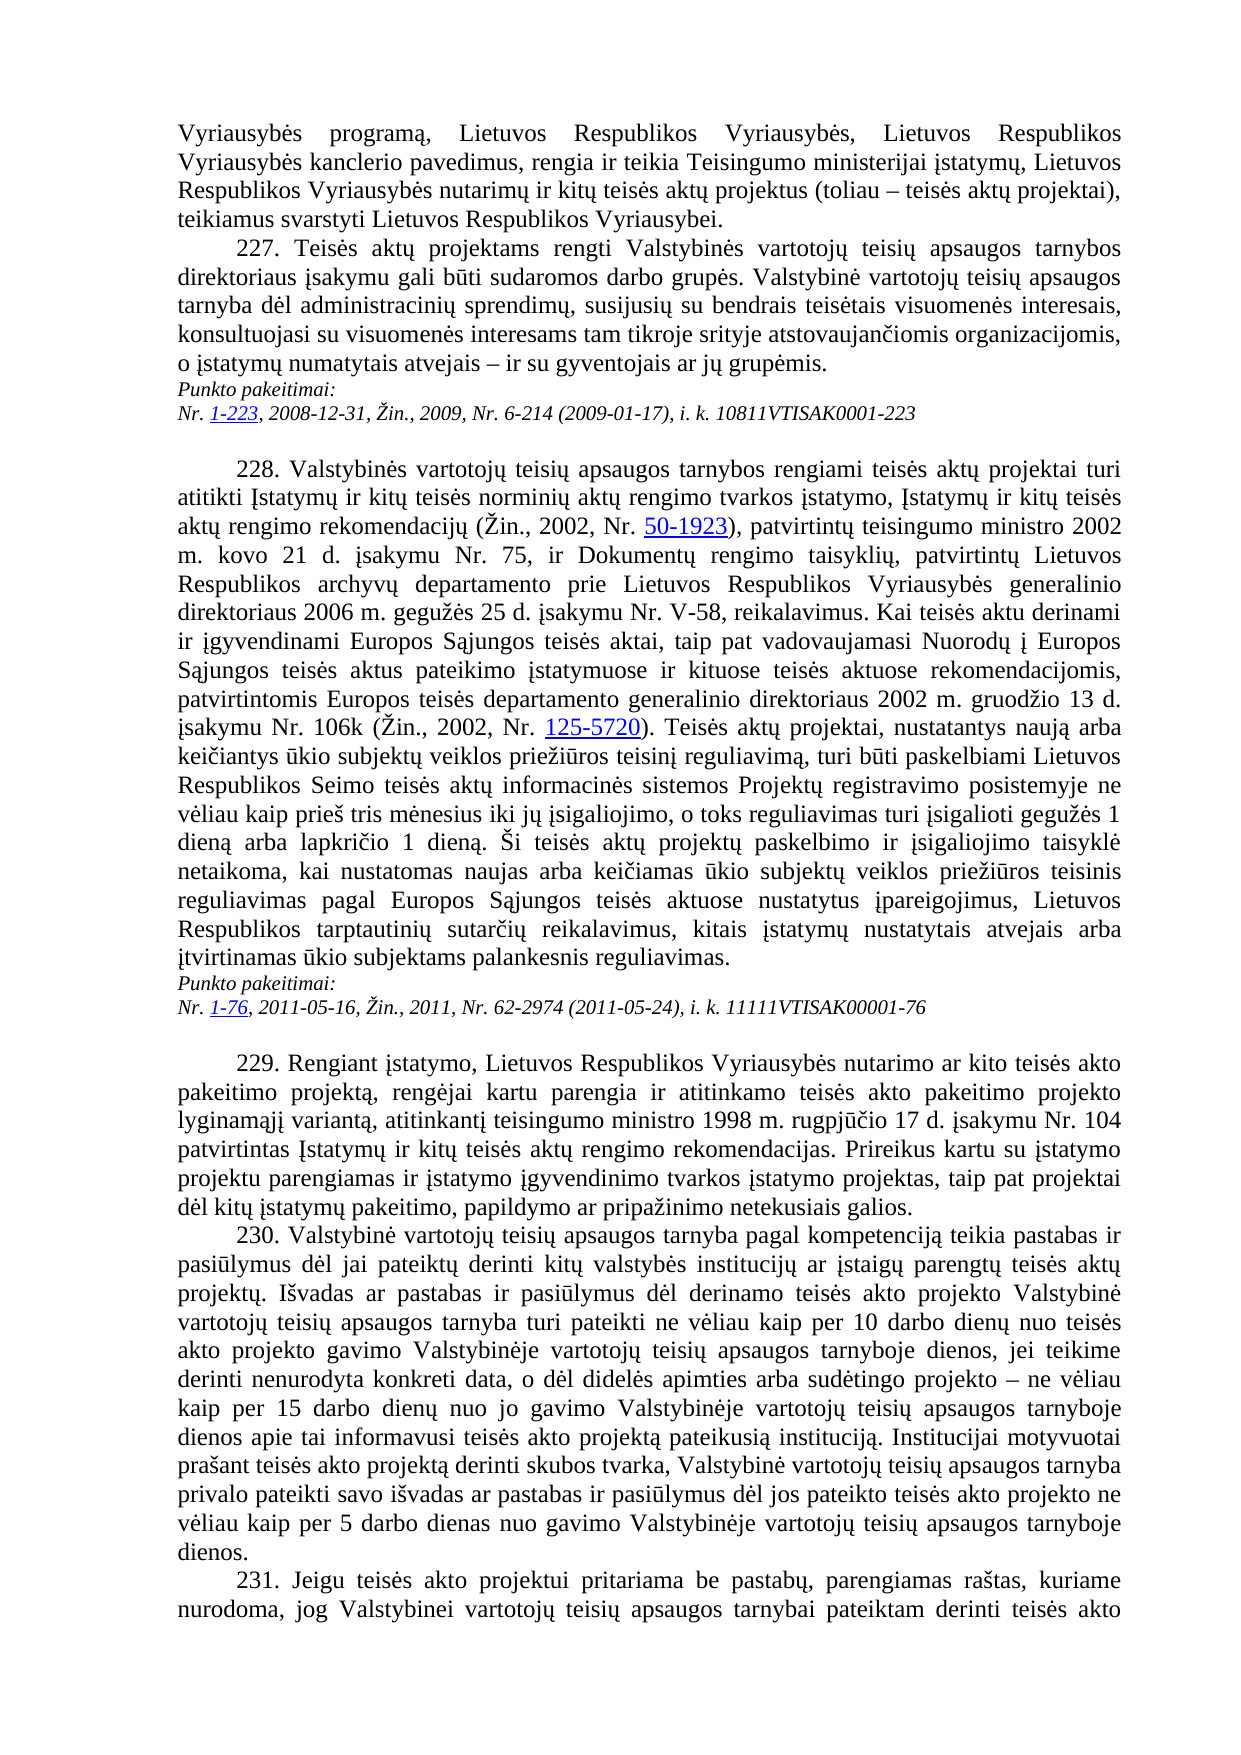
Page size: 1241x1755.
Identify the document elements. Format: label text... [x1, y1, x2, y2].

text Punkto pakeitimai: [177, 971, 1122, 995]
text Vyriausybės programą, Lietuvos Respublikos Vyriausybės, Lietuvos Respublikos Vyriausybės kanclerio pavedimus, rengia ir teikia Teisingumo ministerijai įstatymų, Lietuvos Respublikos Vyriausybės nutarimų ir kitų teisės aktų projektus (toliau – teisės aktų projektai), teikiamus svarstyti Lietuvos Respublikos Vyriausybei. [177, 118, 1122, 233]
text 231. Jeigu teisės akto projektui pritariama be pastabų, parengiamas raštas, kuriame nurodoma, jog Valstybinei vartotojų teisių apsaugos tarnybai pateiktam derinti teisės akto [177, 1566, 1122, 1623]
text 229. Rengiant įstatymo, Lietuvos Respublikos Vyriausybės nutarimo ar kito teisės akto pakeitimo projektą, rengėjai kartu parengia ir atitinkamo teisės akto pakeitimo projekto lyginamąjį variantą, atitinkantį teisingumo ministro 1998 m. rugpjūčio 17 d. įsakymu Nr. 104 patvirtintas Įstatymų ir kitų teisės aktų rengimo rekomendacijas. Prireikus kartu su įstatymo projektu parengiamas ir įstatymo įgyvendinimo tvarkos įstatymo projektas, taip pat projektai dėl kitų įstatymų pakeitimo, papildymo ar pripažinimo netekusiais galios. [177, 1048, 1122, 1221]
text 228. Valstybinės vartotojų teisių apsaugos tarnybos rengiami teisės aktų projektai turi atitikti Įstatymų ir kitų teisės norminių aktų rengimo tvarkos įstatymo, Įstatymų ir kitų teisės aktų rengimo rekomendacijų (Žin., 2002, Nr. 50-1923), patvirtintų teisingumo ministro 2002 m. kovo 21 d. įsakymu Nr. 75, ir Dokumentų rengimo taisyklių, patvirtintų Lietuvos Respublikos archyvų departamento prie Lietuvos Respublikos Vyriausybės generalinio direktoriaus 2006 m. gegužės 25 d. įsakymu Nr. V-58, reikalavimus. Kai teisės aktu derinami ir įgyvendinami Europos Sąjungos teisės aktai, taip pat vadovaujamasi Nuorodų į Europos Sąjungos teisės aktus pateikimo įstatymuose ir kituose teisės aktuose rekomendacijomis, patvirtintomis Europos teisės departamento generalinio direktoriaus 2002 m. gruodžio 13 d. įsakymu Nr. 106k (Žin., 2002, Nr. 125-5720). Teisės aktų projektai, nustatantys naują arba keičiantys ūkio subjektų veiklos priežiūros teisinį reguliavimą, turi būti paskelbiami Lietuvos Respublikos Seimo teisės aktų informacinės sistemos Projektų registravimo posistemyje ne vėliau kaip prieš tris mėnesius iki jų įsigaliojimo, o toks reguliavimas turi įsigalioti gegužės 1 dieną arba lapkričio 1 dieną. Ši teisės aktų projektų paskelbimo ir įsigaliojimo taisyklė netaikoma, kai nustatomas naujas arba keičiamas ūkio subjektų veiklos priežiūros teisinis reguliavimas pagal Europos Sąjungos teisės aktuose nustatytus įpareigojimus, Lietuvos Respublikos tarptautinių sutarčių reikalavimus, kitais įstatymų nustatytais atvejais arba įtvirtinamas ūkio subjektams palankesnis reguliavimas. [177, 454, 1122, 971]
text Nr. 1-223, 2008-12-31, Žin., 2009, Nr. 6-214 (2009-01-17), i. k. 10811VTISAK0001-223 [177, 401, 1122, 425]
text Nr. 1-76, 2011-05-16, Žin., 2011, Nr. 62-2974 (2011-05-24), i. k. 11111VTISAK00001-76 [177, 995, 1122, 1019]
text Punkto pakeitimai: [177, 377, 1122, 401]
text 227. Teisės aktų projektams rengti Valstybinės vartotojų teisių apsaugos tarnybos direktoriaus įsakymu gali būti sudaromos darbo grupės. Valstybinė vartotojų teisių apsaugos tarnyba dėl administracinių sprendimų, susijusių su bendrais teisėtais visuomenės interesais, konsultuojasi su visuomenės interesams tam tikroje srityje atstovaujančiomis organizacijomis, o įstatymų numatytais atvejais – ir su gyventojais ar jų grupėmis. [177, 233, 1122, 377]
text 230. Valstybinė vartotojų teisių apsaugos tarnyba pagal kompetenciją teikia pastabas ir pasiūlymus dėl jai pateiktų derinti kitų valstybės institucijų ar įstaigų parengtų teisės aktų projektų. Išvadas ar pastabas ir pasiūlymus dėl derinamo teisės akto projekto Valstybinė vartotojų teisių apsaugos tarnyba turi pateikti ne vėliau kaip per 10 darbo dienų nuo teisės akto projekto gavimo Valstybinėje vartotojų teisių apsaugos tarnyboje dienos, jei teikime derinti nenurodyta konkreti data, o dėl didelės apimties arba sudėtingo projekto – ne vėliau kaip per 15 darbo dienų nuo jo gavimo Valstybinėje vartotojų teisių apsaugos tarnyboje dienos apie tai informavusi teisės akto projektą pateikusią instituciją. Institucijai motyvuotai prašant teisės akto projektą derinti skubos tvarka, Valstybinė vartotojų teisių apsaugos tarnyba privalo pateikti savo išvadas ar pastabas ir pasiūlymus dėl jos pateikto teisės akto projekto ne vėliau kaip per 5 darbo dienas nuo gavimo Valstybinėje vartotojų teisių apsaugos tarnyboje dienos. [177, 1221, 1122, 1566]
